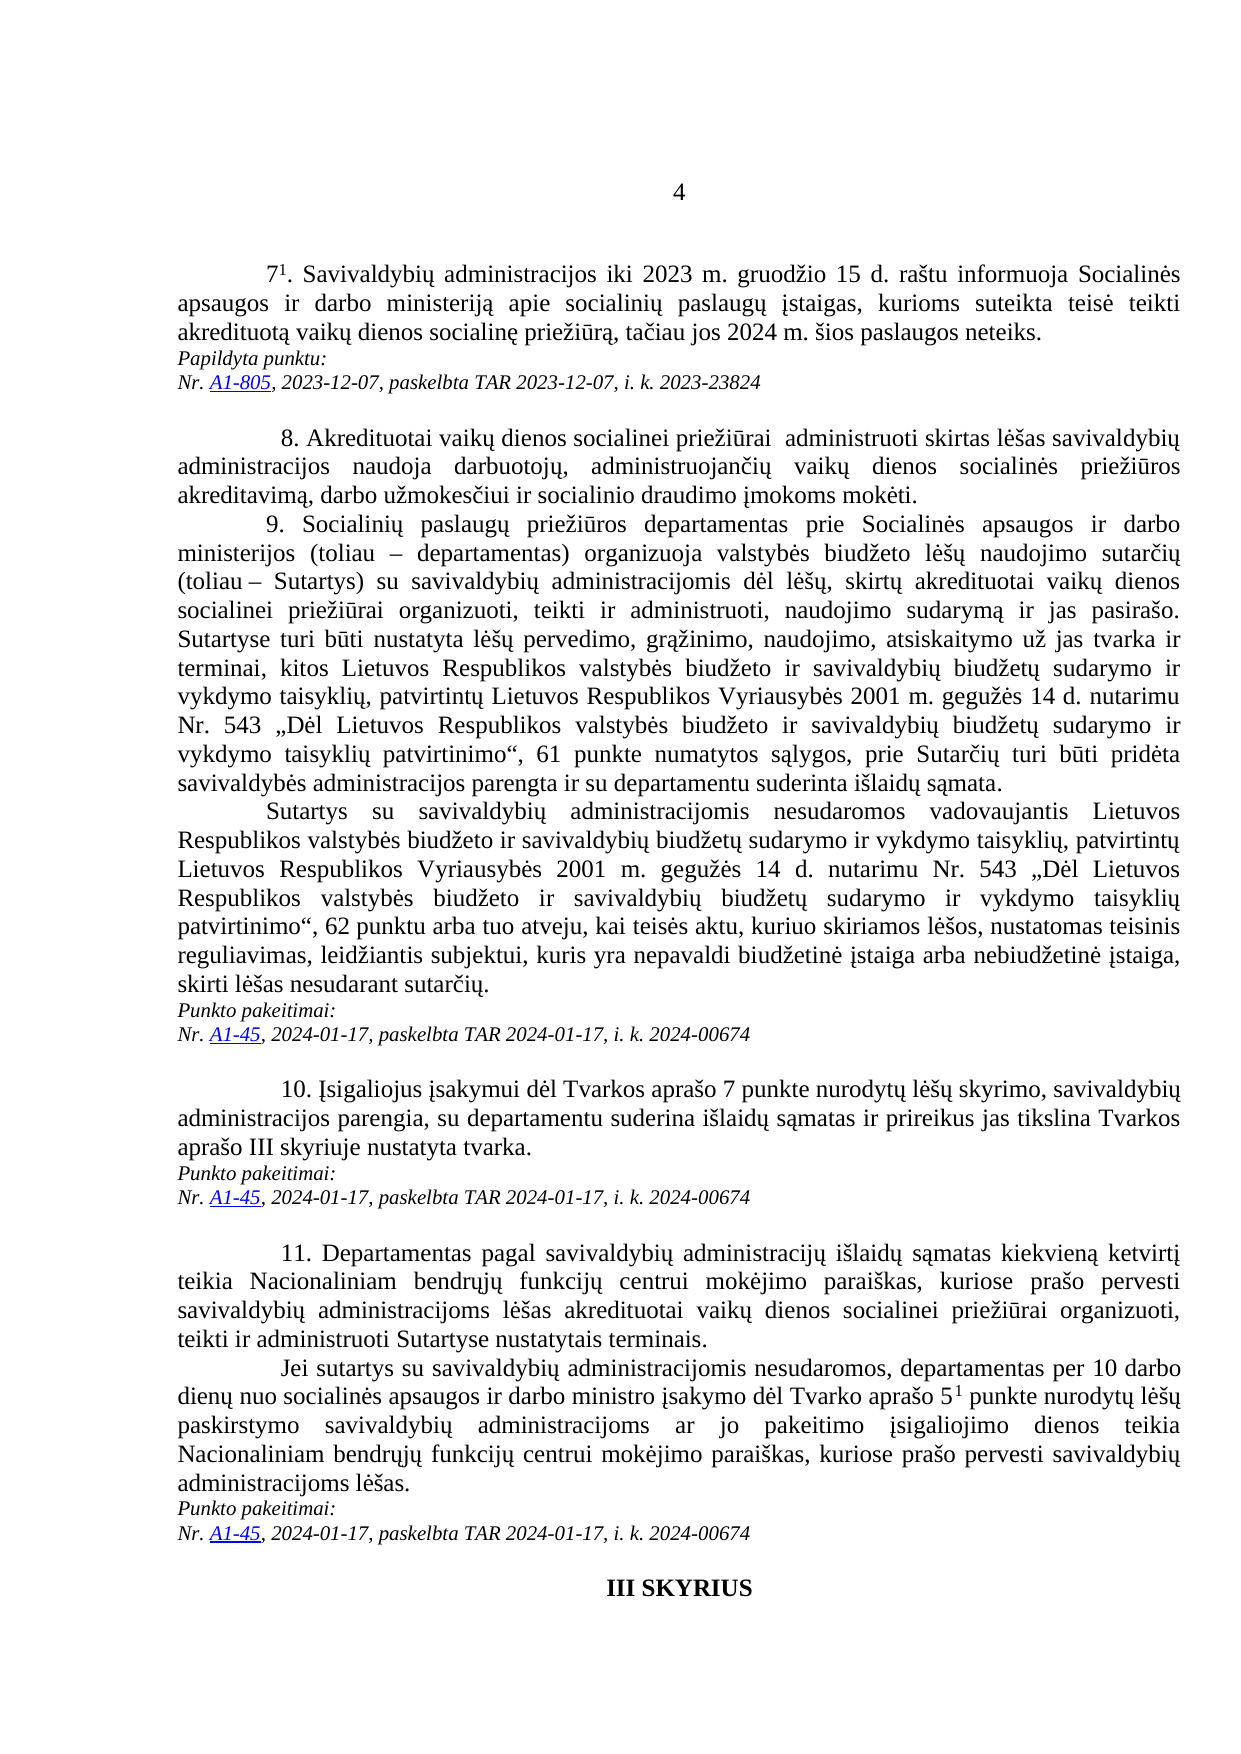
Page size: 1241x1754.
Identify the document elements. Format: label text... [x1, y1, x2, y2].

text Punkto pakeitimai: [177, 1161, 1181, 1185]
text Nr. A1-45, 2024-01-17, paskelbta TAR 2024-01-17, i. k. 2024-00674 [177, 1022, 1181, 1046]
text Sutartys su savivaldybių administracijomis nesudaromos vadovaujantis Lietuvos Respublikos valstybės biudžeto ir savivaldybių biudžetų sudarymo ir vykdymo taisyklių, patvirtintų Lietuvos Respublikos Vyriausybės 2001 m. gegužės 14 d. nutarimu Nr. 543 „Dėl Lietuvos Respublikos valstybės biudžeto ir savivaldybių biudžetų sudarymo ir vykdymo taisyklių patvirtinimo“, 62 punktu arba tuo atveju, kai teisės aktu, kuriuo skiriamos lėšos, nustatomas teisinis reguliavimas, leidžiantis subjektui, kuris yra nepavaldi biudžetinė įstaiga arba nebiudžetinė įstaiga, skirti lėšas nesudarant sutarčių. [177, 796, 1181, 998]
text Nr. A1-805, 2023-12-07, paskelbta TAR 2023-12-07, i. k. 2023-23824 [177, 370, 1181, 394]
text Punkto pakeitimai: [177, 1496, 1181, 1520]
text Punkto pakeitimai: [177, 998, 1181, 1022]
text III SKYRIUS [177, 1573, 1181, 1602]
text Papildyta punktu: [177, 346, 1181, 370]
text 11. Departamentas pagal savivaldybių administracijų išlaidų sąmatas kiekvieną ketvirtį teikia Nacionaliniam bendrųjų funkcijų centrui mokėjimo paraiškas, kuriose prašo pervesti savivaldybių administracijoms lėšas akredituotai vaikų dienos socialinei priežiūrai organizuoti, teikti ir administruoti Sutartyse nustatytais terminais. [177, 1238, 1181, 1353]
text 9. Socialinių paslaugų priežiūros departamentas prie Socialinės apsaugos ir darbo ministerijos (toliau – departamentas) organizuoja valstybės biudžeto lėšų naudojimo sutarčių (toliau – Sutartys) su savivaldybių administracijomis dėl lėšų, skirtų akredituotai vaikų dienos socialinei priežiūrai organizuoti, teikti ir administruoti, naudojimo sudarymą ir jas pasirašo. Sutartyse turi būti nustatyta lėšų pervedimo, grąžinimo, naudojimo, atsiskaitymo už jas tvarka ir terminai, kitos Lietuvos Respublikos valstybės biudžeto ir savivaldybių biudžetų sudarymo ir vykdymo taisyklių, patvirtintų Lietuvos Respublikos Vyriausybės 2001 m. gegužės 14 d. nutarimu Nr. 543 „Dėl Lietuvos Respublikos valstybės biudžeto ir savivaldybių biudžetų sudarymo ir vykdymo taisyklių patvirtinimo“, 61 punkte numatytos sąlygos, prie Sutarčių turi būti pridėta savivaldybės administracijos parengta ir su departamentu suderinta išlaidų sąmata. [177, 509, 1181, 796]
text Nr. A1-45, 2024-01-17, paskelbta TAR 2024-01-17, i. k. 2024-00674 [177, 1185, 1181, 1209]
text 71. Savivaldybių administracijos iki 2023 m. gruodžio 15 d. raštu informuoja Socialinės apsaugos ir darbo ministeriją apie socialinių paslaugų įstaigas, kurioms suteikta teisė teikti akredituotą vaikų dienos socialinę priežiūrą, tačiau jos 2024 m. šios paslaugos neteiks. [177, 259, 1181, 346]
text Nr. A1-45, 2024-01-17, paskelbta TAR 2024-01-17, i. k. 2024-00674 [177, 1520, 1181, 1544]
text 8. Akredituotai vaikų dienos socialinei priežiūrai administruoti skirtas lėšas savivaldybių administracijos naudoja darbuotojų, administruojančių vaikų dienos socialinės priežiūros akreditavimą, darbo užmokesčiui ir socialinio draudimo įmokoms mokėti. [177, 423, 1181, 509]
text Jei sutartys su savivaldybių administracijomis nesudaromos, departamentas per 10 darbo dienų nuo socialinės apsaugos ir darbo ministro įsakymo dėl Tvarko aprašo 51 punkte nurodytų lėšų paskirstymo savivaldybių administracijoms ar jo pakeitimo įsigaliojimo dienos teikia Nacionaliniam bendrųjų funkcijų centrui mokėjimo paraiškas, kuriose prašo pervesti savivaldybių administracijoms lėšas. [177, 1353, 1181, 1496]
text 10. Įsigaliojus įsakymui dėl Tvarkos aprašo 7 punkte nurodytų lėšų skyrimo, savivaldybių administracijos parengia, su departamentu suderina išlaidų sąmatas ir prireikus jas tikslina Tvarkos aprašo III skyriuje nustatyta tvarka. [177, 1074, 1181, 1161]
